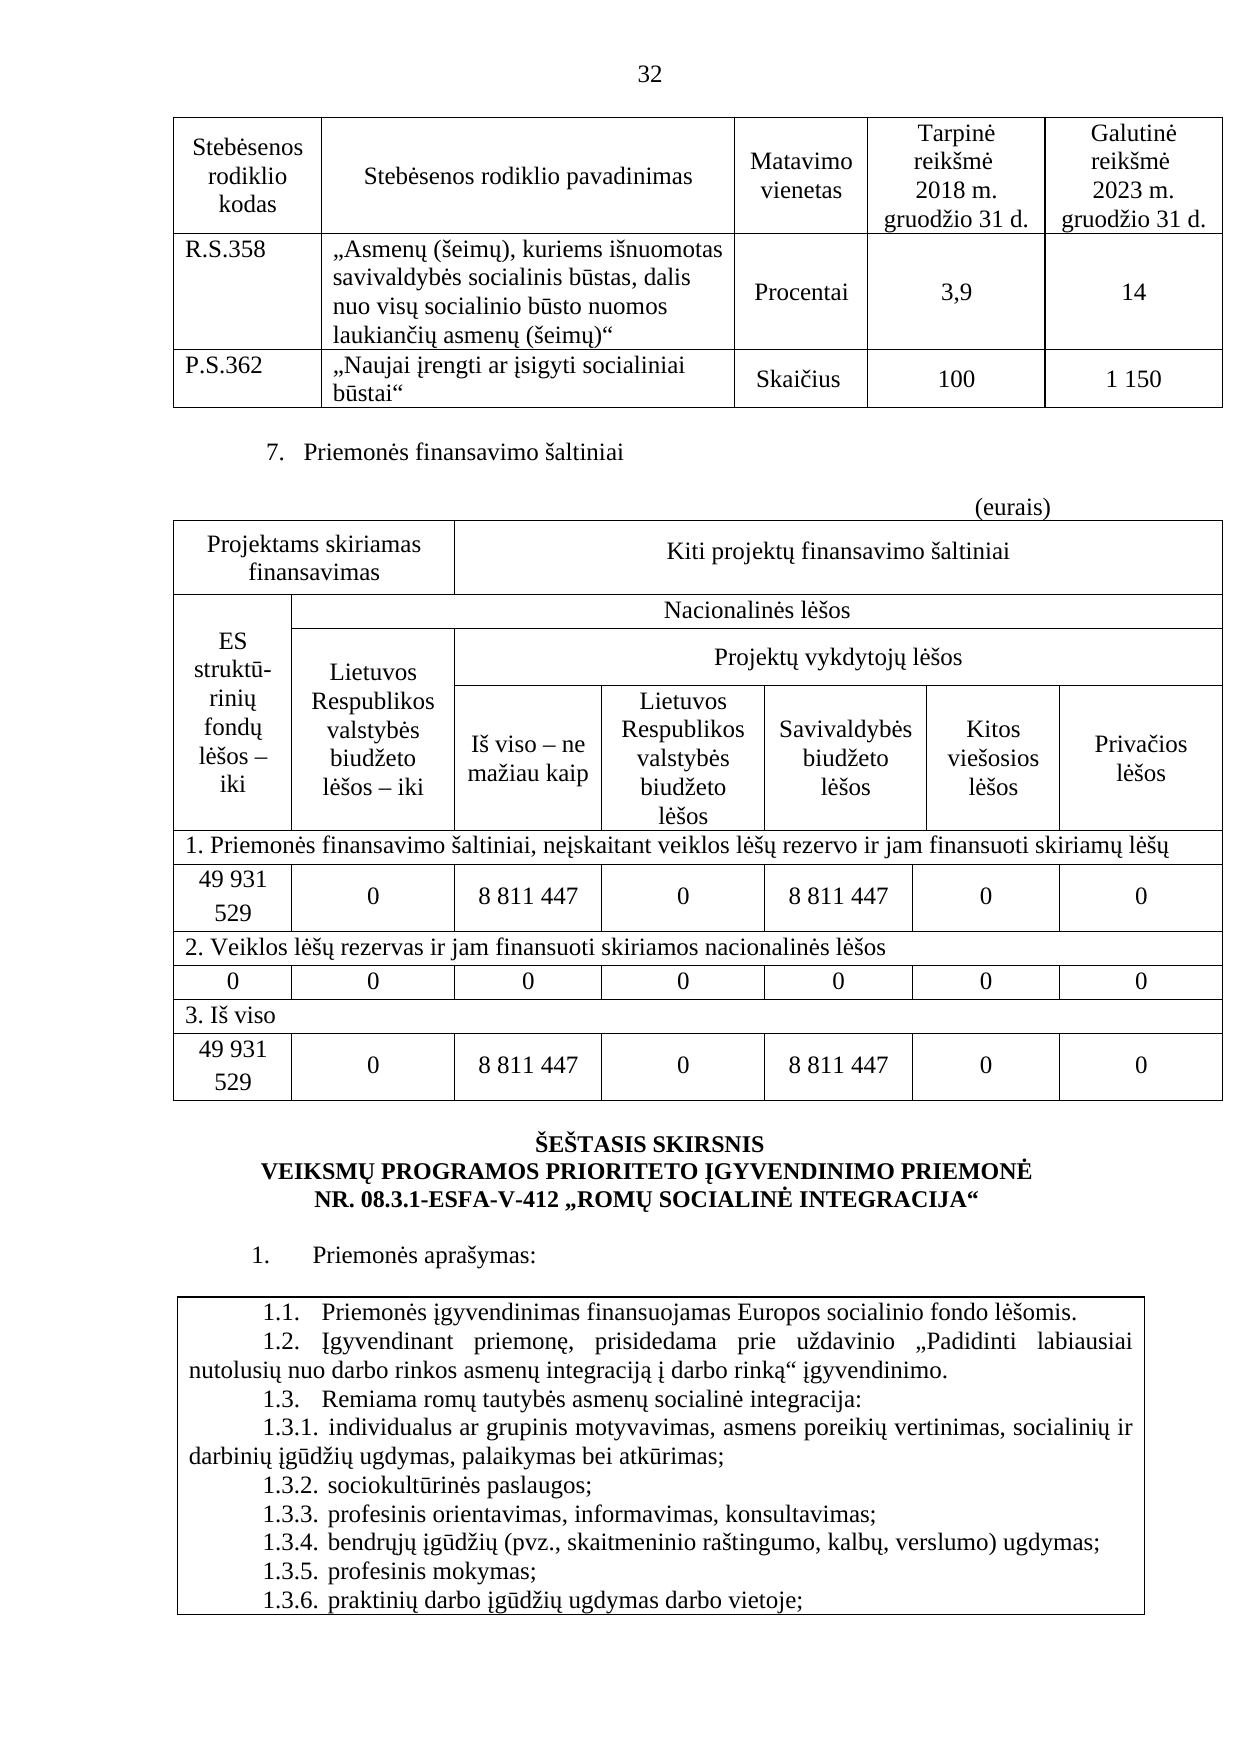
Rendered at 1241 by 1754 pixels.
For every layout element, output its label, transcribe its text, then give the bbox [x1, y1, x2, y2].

table_cell 8 811 447 [765, 1034, 912, 1100]
table_header Galutinė reikšmė 2023 m. gruodžio 31 d. [1046, 118, 1222, 233]
table_cell 100 [868, 350, 1044, 407]
table_cell 0 [602, 865, 764, 931]
table_header Projektams skiriamas finansavimas [174, 521, 454, 594]
table_cell 0 [292, 966, 454, 999]
table_cell 0 [1060, 865, 1222, 931]
table_cell 0 [602, 1034, 764, 1100]
table_cell 0 [602, 966, 764, 999]
table_cell 0 [1060, 966, 1222, 999]
table_cell Nacionalinės lėšos [292, 595, 1222, 628]
table_header Kiti projektų finansavimo šaltiniai [455, 521, 1222, 594]
table_cell 0 [174, 966, 291, 999]
table_cell Kitos viešosios lėšos [927, 686, 1059, 829]
table_cell R.S.358 [174, 234, 321, 349]
table_cell 0 [765, 966, 912, 999]
table_cell 0 [292, 865, 454, 931]
table_cell Lietuvos Respublikos valstybės biudžeto lėšos [602, 686, 764, 829]
table_cell „Naujai įrengti ar įsigyti socialiniai būstai“ [322, 350, 734, 407]
table_cell 14 [1046, 234, 1222, 349]
table_cell 1. Priemonės finansavimo šaltiniai, neįskaitant veiklos lėšų rezervo ir jam finansuoti skiriamų lėšų [174, 831, 1222, 863]
table_header Stebėsenos rodiklio kodas [174, 118, 321, 233]
table_header Stebėsenos rodiklio pavadinimas [322, 118, 734, 233]
table_cell 8 811 447 [455, 1034, 601, 1100]
text VEIKSMŲ PROGRAMOS PRIORITETO ĮGYVENDINIMO PRIEMONĖ [177, 1157, 1122, 1185]
table_cell 0 [455, 966, 601, 999]
table_cell Projektų vykdytojų lėšos [455, 629, 1222, 685]
table_cell 1 150 [1046, 350, 1222, 407]
table_cell 49 931 529 [174, 865, 291, 931]
table_cell 0 [913, 1034, 1059, 1100]
table_cell 3. Iš viso [174, 1000, 1222, 1033]
table_cell „Asmenų (šeimų), kuriems išnuomotas savivaldybės socialinis būstas, dalis nuo visų socialinio būsto nuomos laukiančių asmenų (šeimų)“ [322, 234, 734, 349]
table_cell 49 931 529 [174, 1034, 291, 1100]
table_cell P.S.362 [174, 350, 321, 407]
table_cell 2. Veiklos lėšų rezervas ir jam finansuoti skiriamos nacionalinės lėšos [174, 932, 1222, 965]
table_cell 3,9 [868, 234, 1044, 349]
table_cell 0 [1060, 1034, 1222, 1100]
text (eurais) [177, 492, 1078, 520]
table_header Tarpinė reikšmė 2018 m. gruodžio 31 d. [868, 118, 1044, 233]
table_cell ES struktū-rinių fondų lėšos – iki [174, 595, 291, 829]
table_cell 8 811 447 [455, 865, 601, 931]
table_header 1.1. Priemonės įgyvendinimas finansuojamas Europos socialinio fondo lėšomis. 1.2. Įgyvendinant priemonę, prisidedama prie uždavinio „Padidinti labiausiai nutolusių nuo darbo rinkos asmenų integraciją į darbo rinką“ įgyvendinimo. 1.3. Remiama romų tautybės asmenų socialinė integracija: 1.3.1. individualus ar grupinis motyvavimas, asmens poreikių vertinimas, socialinių ir darbinių įgūdžių ugdymas, palaikymas bei atkūrimas; 1.3.2. sociokultūrinės paslaugos; 1.3.3. profesinis orientavimas, informavimas, konsultavimas; 1.3.4. bendrųjų įgūdžių (pvz., skaitmeninio raštingumo, kalbų, verslumo) ugdymas; 1.3.5. profesinis mokymas; 1.3.6. praktinių darbo įgūdžių ugdymas darbo vietoje; [178, 1298, 1144, 1614]
table_cell Lietuvos Respublikos valstybės biudžeto lėšos – iki [292, 629, 454, 829]
text NR. 08.3.1-ESFA-V-412 „ROMŲ SOCIALINĖ INTEGRACIJA“ [177, 1185, 1122, 1212]
table_cell 0 [913, 966, 1059, 999]
table_cell Skaičius [735, 350, 867, 407]
table_cell Procentai [735, 234, 867, 349]
text 7. Priemonės finansavimo šaltiniai [266, 437, 1122, 466]
table_cell Iš viso – ne mažiau kaip [455, 686, 601, 829]
text ŠEŠTASIS SKIRSNIS [177, 1130, 1122, 1157]
table_header Matavimo vienetas [735, 118, 867, 233]
table_cell 0 [913, 865, 1059, 931]
table_cell Savivaldybės biudžeto lėšos [765, 686, 926, 829]
table_cell 0 [292, 1034, 454, 1100]
table_cell 8 811 447 [765, 865, 912, 931]
table_cell Privačios lėšos [1060, 686, 1222, 829]
text 1. Priemonės aprašymas: [177, 1240, 1122, 1269]
